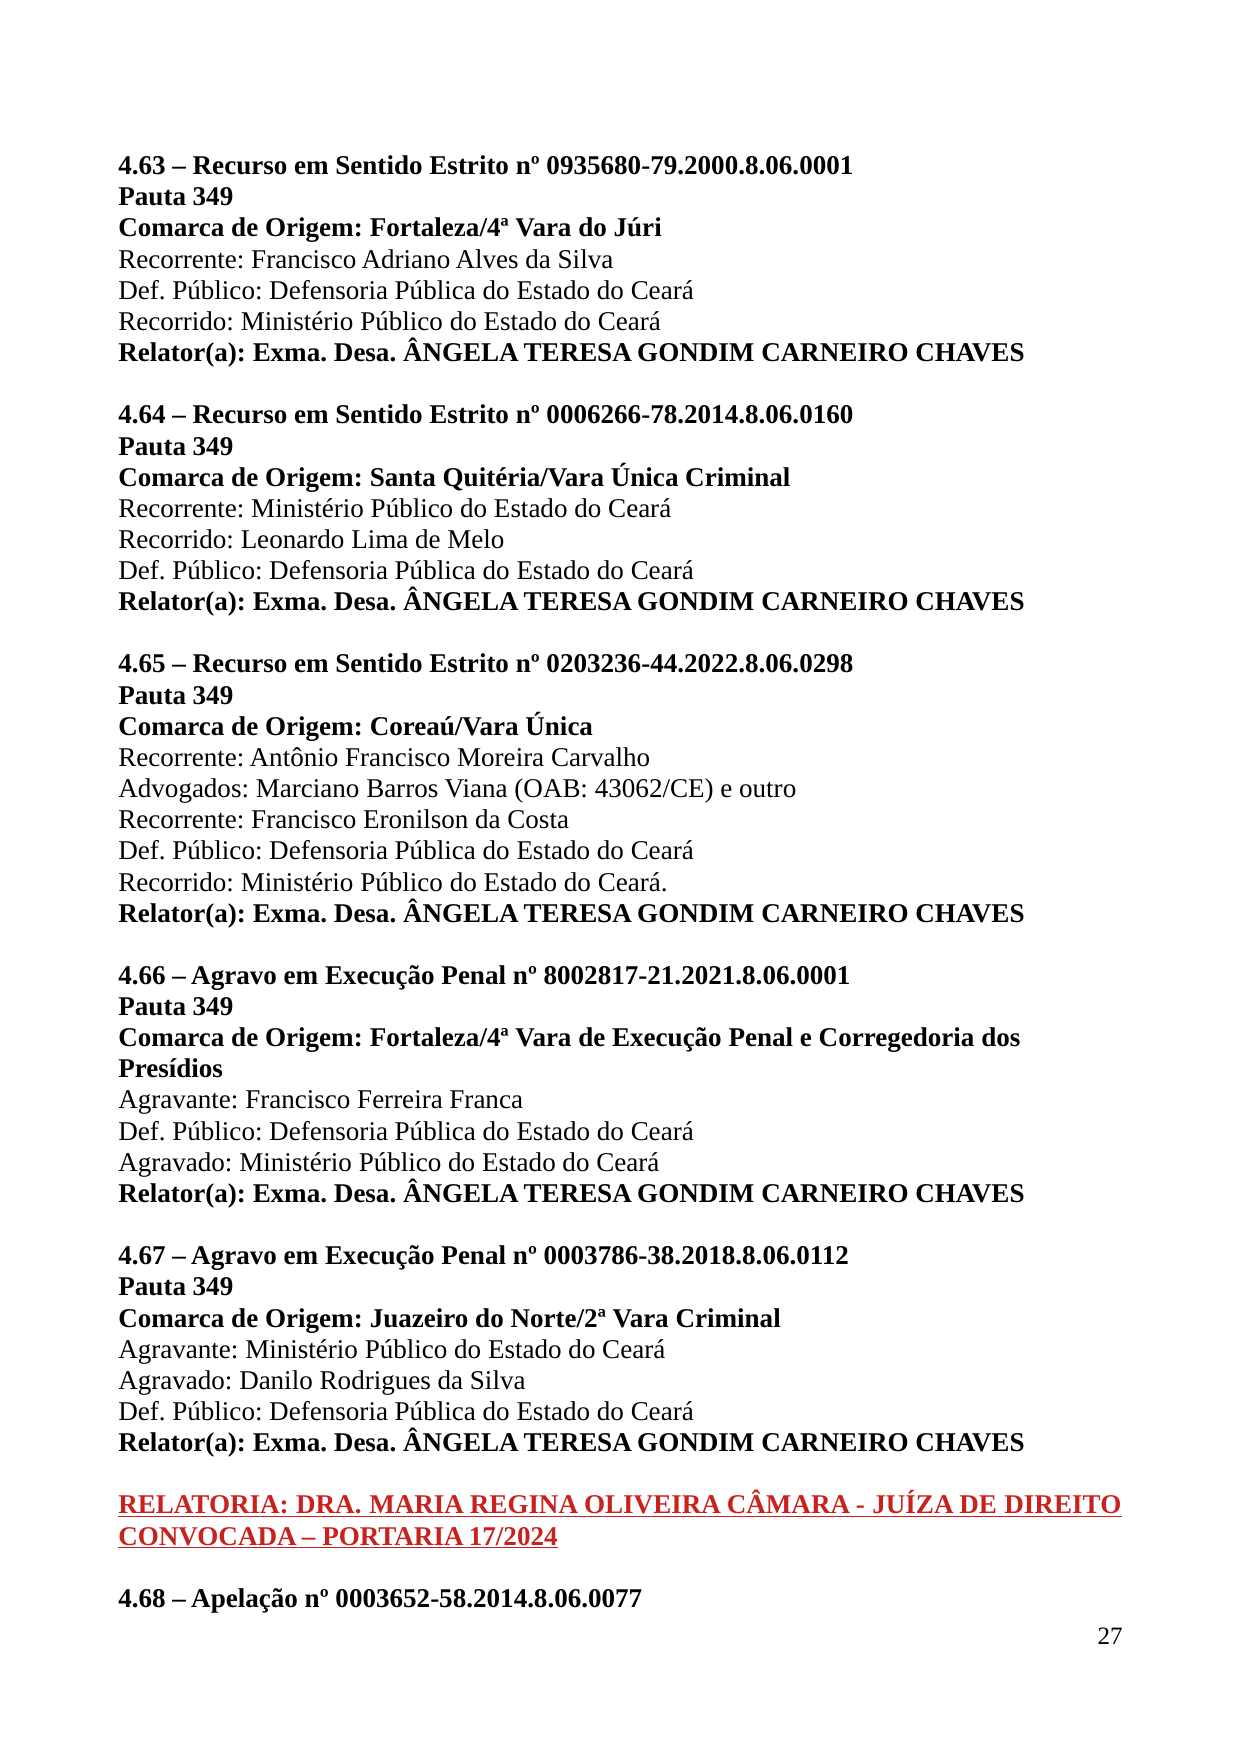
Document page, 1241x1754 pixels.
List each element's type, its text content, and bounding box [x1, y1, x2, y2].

text CONVOCADA – PORTARIA 17/2024 [118, 1517, 1122, 1551]
text 4.68 – Apelação nº 0003652-58.2014.8.06.0077 [118, 1582, 1122, 1613]
text Recorrido: Ministério Público do Estado do Ceará [118, 305, 1122, 336]
text Agravante: Ministério Público do Estado do Ceará [118, 1333, 1122, 1364]
text Agravado: Ministério Público do Estado do Ceará [118, 1146, 1122, 1177]
text Recorrente: Ministério Público do Estado do Ceará [118, 492, 1122, 523]
text Relator(a): Exma. Desa. ÂNGELA TERESA GONDIM CARNEIRO CHAVES [118, 1426, 1122, 1457]
text Def. Público: Defensoria Pública do Estado do Ceará [118, 1115, 1122, 1146]
text Pauta 349 [118, 1271, 1122, 1302]
text Relator(a): Exma. Desa. ÂNGELA TERESA GONDIM CARNEIRO CHAVES [118, 897, 1122, 928]
text Relator(a): Exma. Desa. ÂNGELA TERESA GONDIM CARNEIRO CHAVES [118, 1177, 1122, 1208]
text Agravado: Danilo Rodrigues da Silva [118, 1364, 1122, 1395]
text Def. Público: Defensoria Pública do Estado do Ceará [118, 834, 1122, 866]
text Relator(a): Exma. Desa. ÂNGELA TERESA GONDIM CARNEIRO CHAVES [118, 585, 1122, 616]
text Recorrente: Antônio Francisco Moreira Carvalho [118, 741, 1122, 772]
text Recorrente: Francisco Eronilson da Costa [118, 803, 1122, 834]
text Pauta 349 [118, 679, 1122, 710]
text Pauta 349 [118, 990, 1122, 1021]
text Def. Público: Defensoria Pública do Estado do Ceará [118, 554, 1122, 585]
text 4.63 – Recurso em Sentido Estrito nº 0935680-79.2000.8.06.0001 [118, 149, 1122, 180]
text Comarca de Origem: Juazeiro do Norte/2ª Vara Criminal [118, 1302, 1122, 1333]
text Recorrente: Francisco Adriano Alves da Silva [118, 243, 1122, 274]
text 4.64 – Recurso em Sentido Estrito nº 0006266-78.2014.8.06.0160 [118, 398, 1122, 429]
text 4.66 – Agravo em Execução Penal nº 8002817-21.2021.8.06.0001 [118, 959, 1122, 990]
text Def. Público: Defensoria Pública do Estado do Ceará [118, 274, 1122, 305]
text Comarca de Origem: Coreaú/Vara Única [118, 710, 1122, 741]
text Def. Público: Defensoria Pública do Estado do Ceará [118, 1395, 1122, 1426]
text Pauta 349 [118, 180, 1122, 212]
text 4.65 – Recurso em Sentido Estrito nº 0203236-44.2022.8.06.0298 [118, 648, 1122, 679]
text RELATORIA: DRA. MARIA REGINA OLIVEIRA CÂMARA - JUÍZA DE DIREITO [118, 1488, 1122, 1516]
text Advogados: Marciano Barros Viana (OAB: 43062/CE) e outro [118, 772, 1122, 803]
text Comarca de Origem: Santa Quitéria/Vara Única Criminal [118, 461, 1122, 492]
text Comarca de Origem: Fortaleza/4ª Vara do Júri [118, 212, 1122, 243]
text Recorrido: Leonardo Lima de Melo [118, 523, 1122, 554]
text Comarca de Origem: Fortaleza/4ª Vara de Execução Penal e Corregedoria dos Presídios [118, 1021, 1122, 1084]
text Relator(a): Exma. Desa. ÂNGELA TERESA GONDIM CARNEIRO CHAVES [118, 336, 1122, 367]
text Recorrido: Ministério Público do Estado do Ceará. [118, 866, 1122, 897]
text 4.67 – Agravo em Execução Penal nº 0003786-38.2018.8.06.0112 [118, 1239, 1122, 1271]
text Pauta 349 [118, 429, 1122, 461]
text Agravante: Francisco Ferreira Franca [118, 1084, 1122, 1115]
